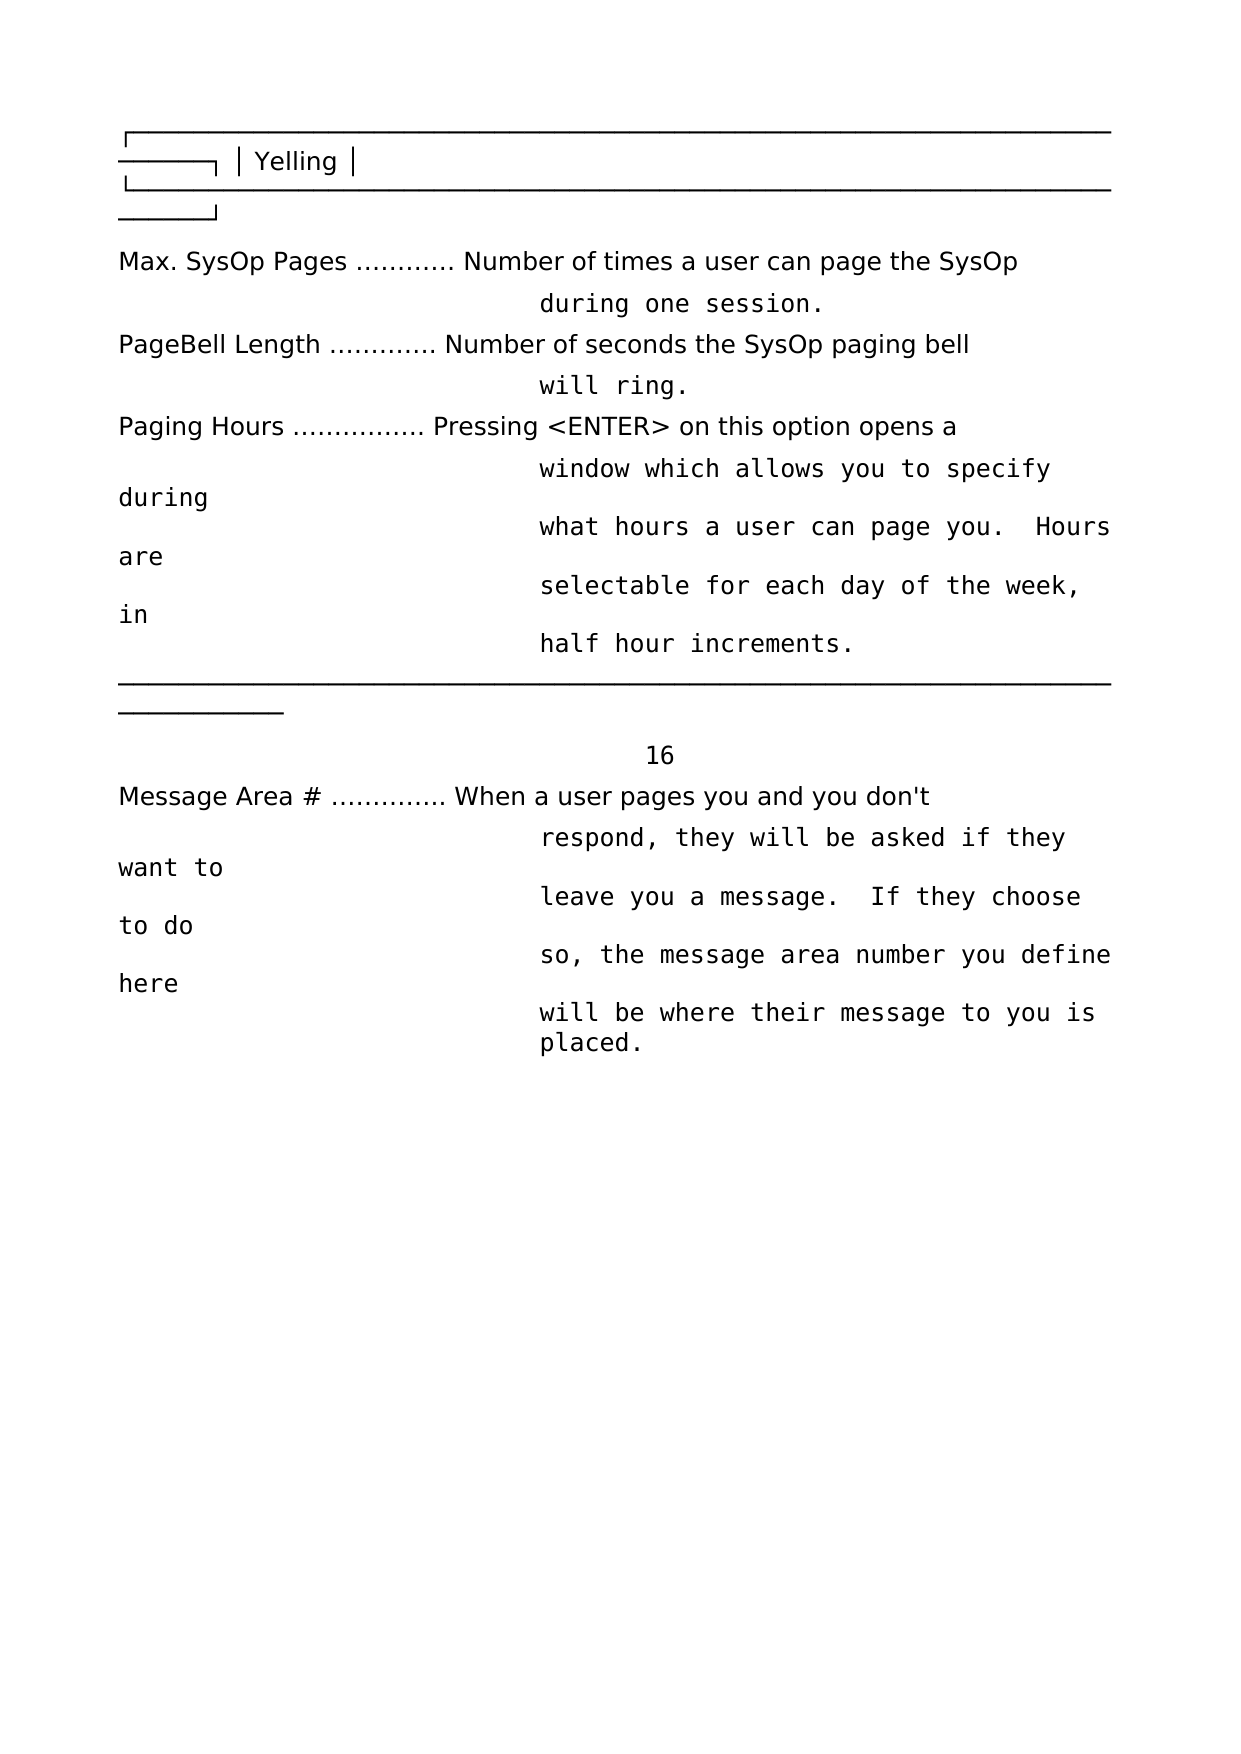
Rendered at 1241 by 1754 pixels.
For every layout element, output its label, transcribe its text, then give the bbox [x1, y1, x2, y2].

text window which allows you to specify during what hours a user can page you. Hours are selectable for each day of the week, in half hour increments. [118, 454, 1122, 658]
text during one session. [118, 289, 1122, 318]
text 16 [118, 741, 1122, 770]
text Message Area # ………….. When a user pages you and you don't [118, 782, 1122, 811]
text Max. SysOp Pages ………… Number of times a user can page the SysOp [118, 247, 1122, 276]
text ───────────────────────────────────────────────────────────────────────────── [118, 670, 1122, 728]
text ┌───────────────────────────────────────────────────────────────────────┐ │ Yelling │ └───────────────────────────────────────────────────────────────────────┘ [118, 118, 1122, 235]
text will ring. [118, 372, 1122, 401]
text respond, they will be asked if they want to leave you a message. If they choose to do so, the message area number you define here will be where their message to you is placed. [118, 823, 1122, 1057]
text PageBell Length …………. Number of seconds the SysOp paging bell [118, 330, 1122, 359]
text Paging Hours ……………. Pressing <ENTER> on this option opens a [118, 412, 1122, 442]
